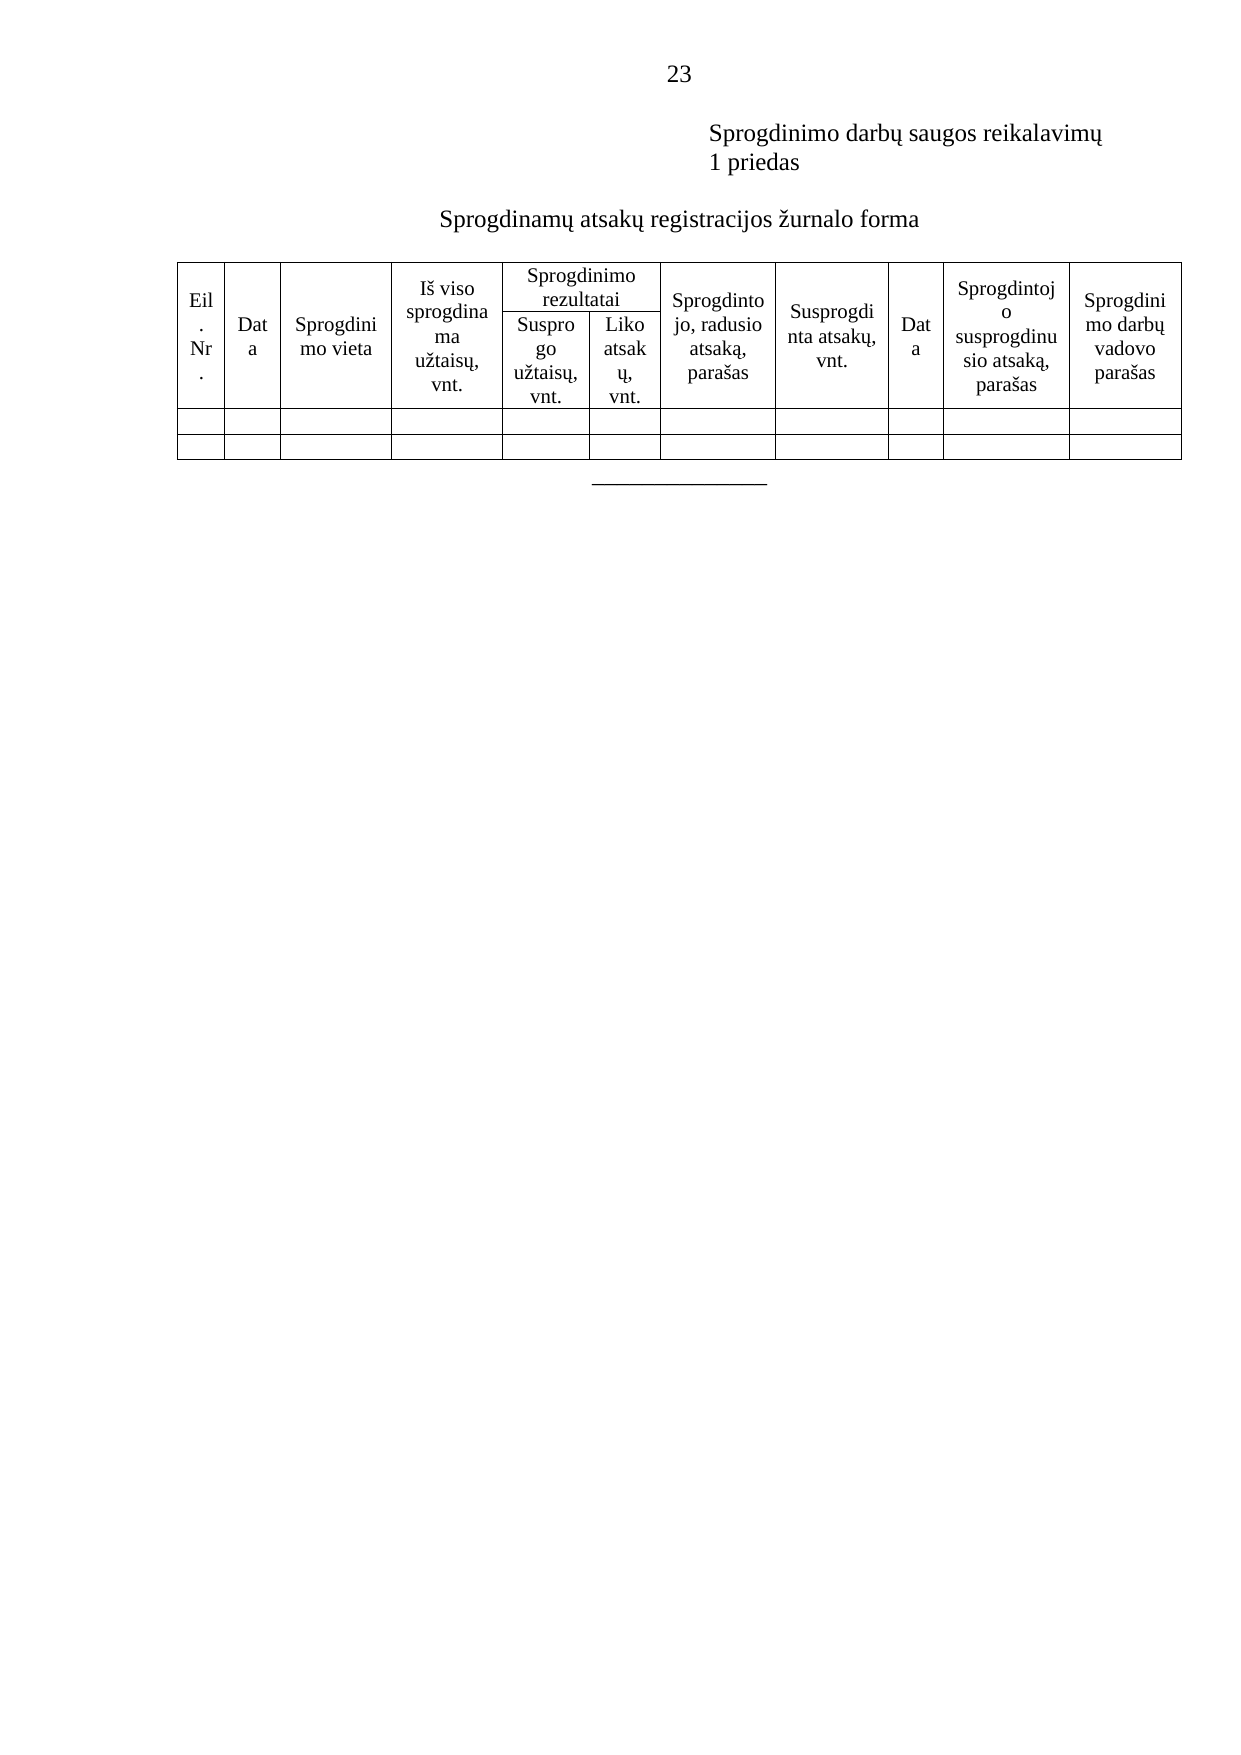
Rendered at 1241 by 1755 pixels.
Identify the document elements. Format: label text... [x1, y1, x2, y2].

table_cell Susprogo užtaisų, vnt. [503, 312, 589, 408]
table_header Sprogdintojo, radusio atsaką, parašas [661, 263, 775, 408]
table_cell [392, 409, 502, 433]
table_header Sprogdinimo darbų vadovo parašas [1070, 263, 1181, 408]
text ______________ [177, 460, 1181, 488]
table_header Sprogdinimo vieta [281, 263, 391, 408]
table_cell [776, 435, 888, 458]
text 1 priedas [177, 147, 1181, 176]
table_cell [225, 409, 280, 433]
table_cell [503, 409, 589, 433]
table_header Data [225, 263, 280, 408]
table_cell Liko atsakų, vnt. [590, 312, 660, 408]
table_cell [944, 435, 1069, 458]
table_cell [661, 409, 775, 433]
table_header Sprogdintojo susprogdinusio atsaką, parašas [944, 263, 1069, 408]
text Sprogdinimo darbų saugos reikalavimų [177, 118, 1181, 147]
table_header Data [889, 263, 943, 408]
table_cell [503, 435, 589, 458]
table_cell [889, 435, 943, 458]
table_cell [1070, 435, 1181, 458]
table_cell [776, 409, 888, 433]
text Sprogdinamų atsakų registracijos žurnalo forma [177, 204, 1181, 233]
table_cell [281, 435, 391, 458]
table_cell [944, 409, 1069, 433]
table_cell [661, 435, 775, 458]
table_header Susprogdinta atsakų, vnt. [776, 263, 888, 408]
table_cell [392, 435, 502, 458]
table_cell [1070, 409, 1181, 433]
table_cell [225, 435, 280, 458]
table_header Sprogdinimo rezultatai [503, 263, 660, 311]
table_cell [178, 435, 224, 458]
table_cell [590, 435, 660, 458]
table_cell [281, 409, 391, 433]
table_cell [889, 409, 943, 433]
table_header Iš viso sprogdinama užtaisų, vnt. [392, 263, 502, 408]
table_cell [178, 409, 224, 433]
table_header Eil. Nr. [178, 263, 224, 408]
table_cell [590, 409, 660, 433]
